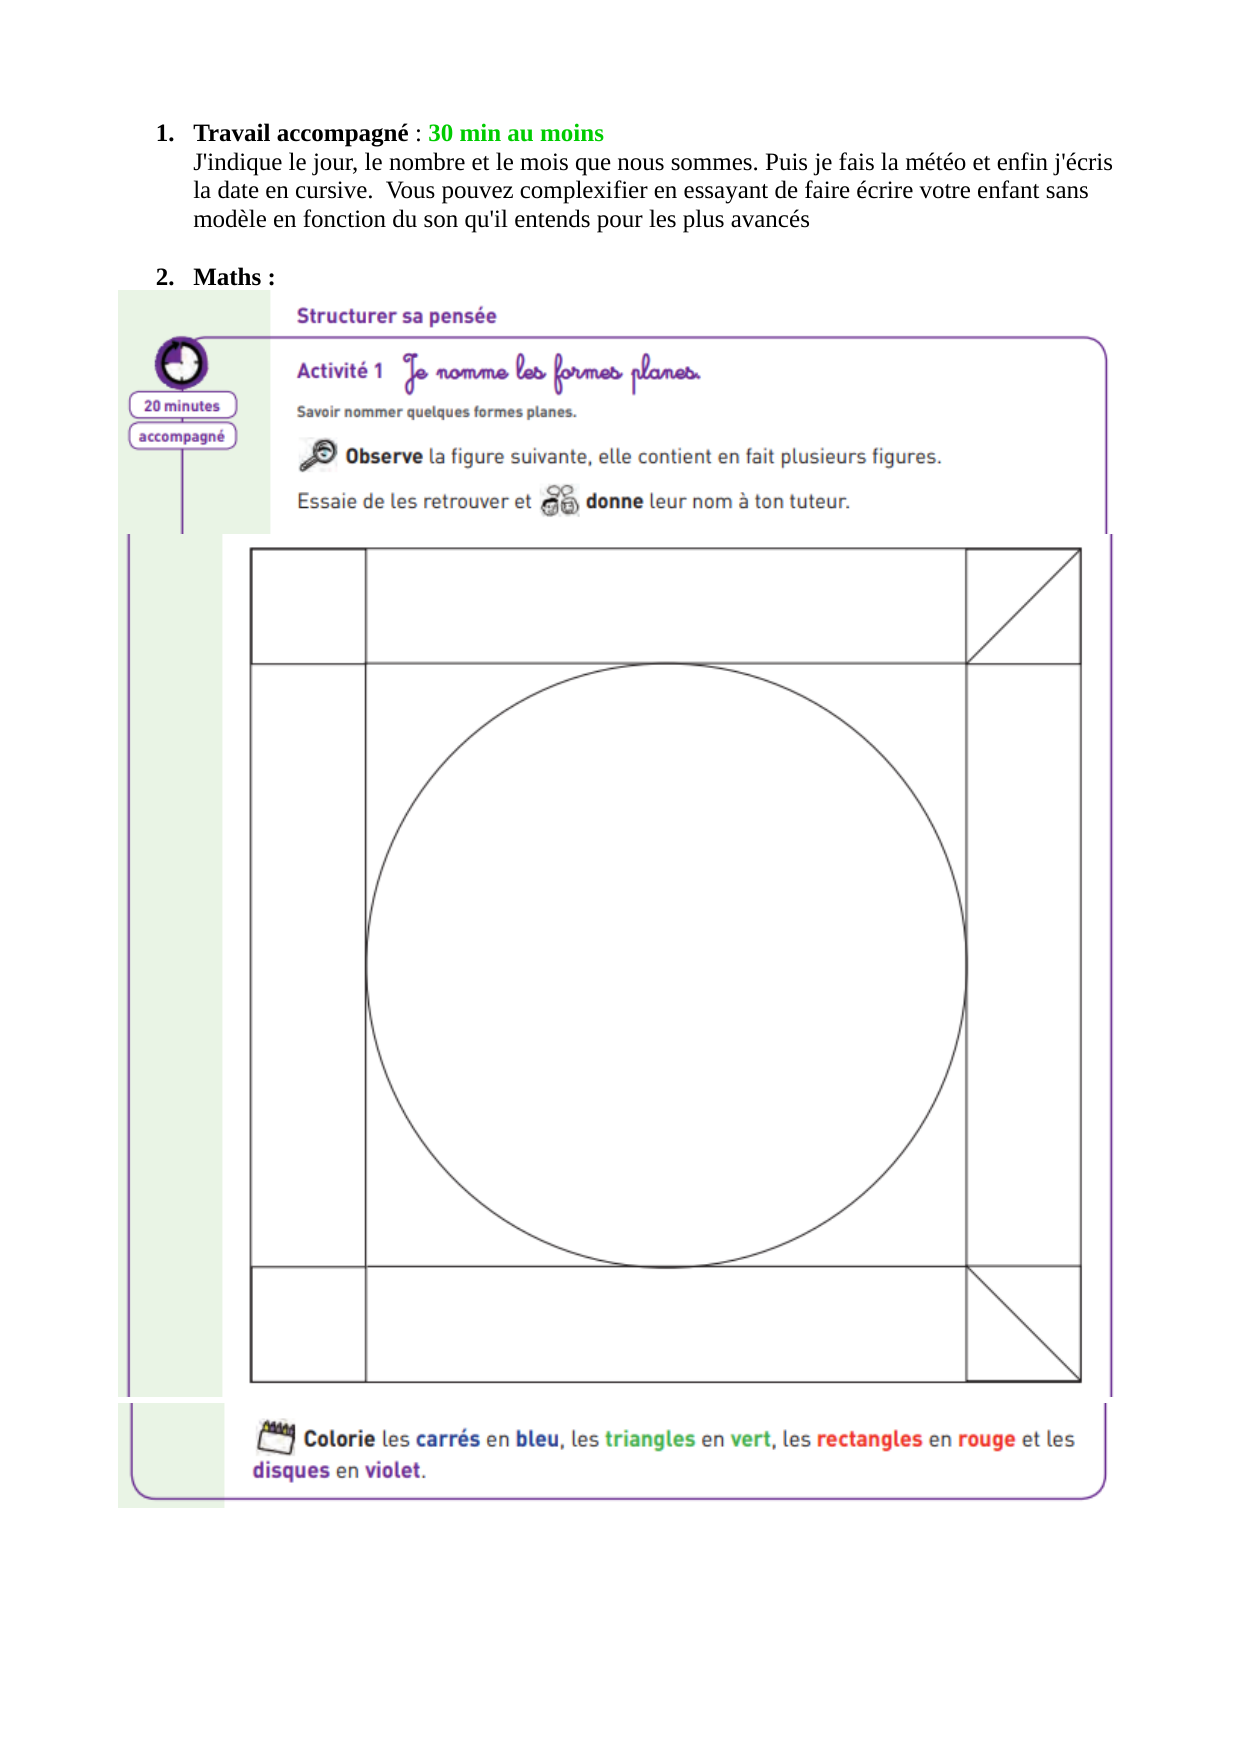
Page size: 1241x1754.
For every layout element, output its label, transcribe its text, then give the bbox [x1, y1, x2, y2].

list Maths : [156, 262, 1122, 290]
list J'indique le jour, le nombre et le mois que nous sommes. Puis je fais la météo et enfin j'écris la date en cursive. Vous pouvez complexifier en essayant de faire écrire votre enfant sans modèle en fonction du son qu'il entends pour les plus avancés [156, 147, 1122, 233]
list Travail accompagné : 30 min au moins [156, 118, 1122, 147]
